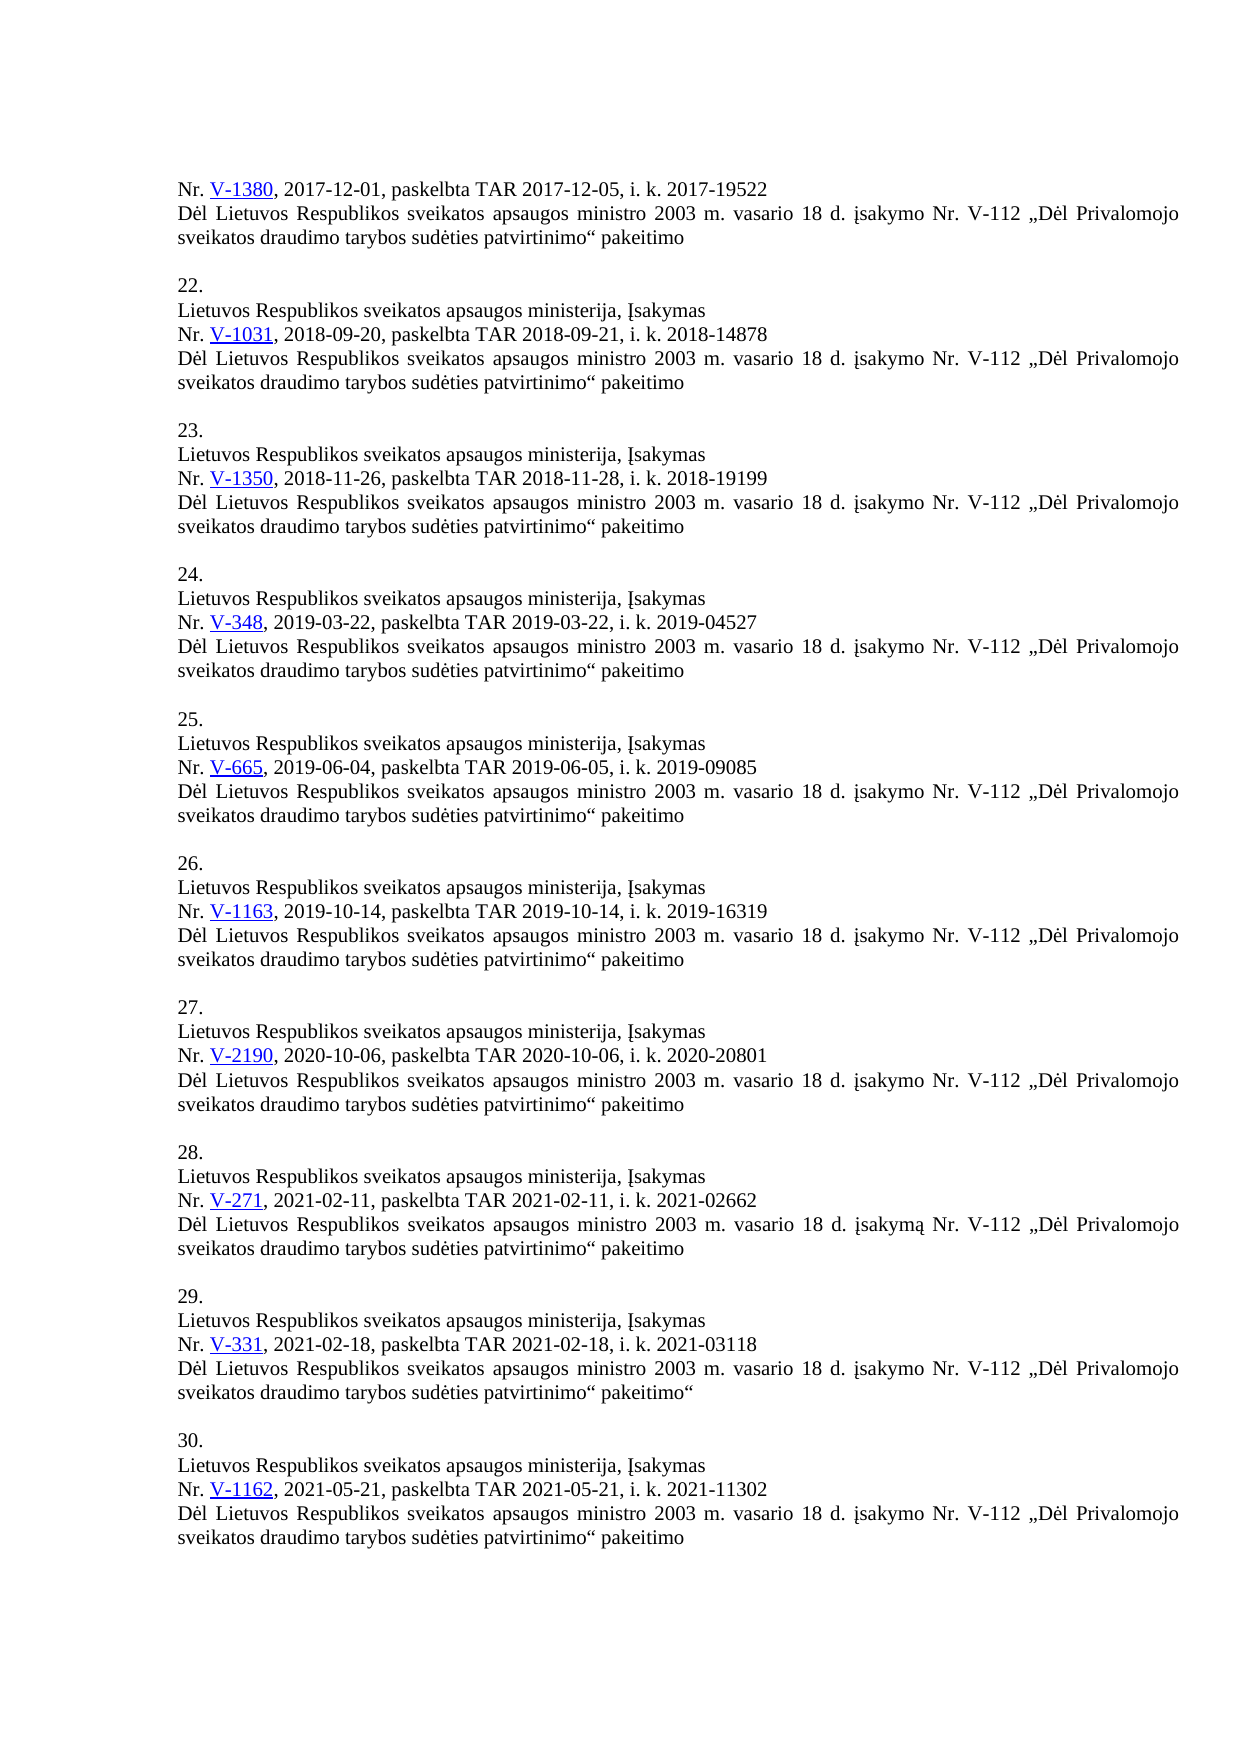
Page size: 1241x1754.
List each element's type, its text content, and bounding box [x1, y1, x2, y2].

text Nr. V-1031, 2018-09-20, paskelbta TAR 2018-09-21, i. k. 2018-14878 [177, 322, 1181, 346]
text Nr. V-271, 2021-02-11, paskelbta TAR 2021-02-11, i. k. 2021-02662 [177, 1188, 1181, 1212]
text Nr. V-1380, 2017-12-01, paskelbta TAR 2017-12-05, i. k. 2017-19522 [177, 177, 1181, 201]
text Lietuvos Respublikos sveikatos apsaugos ministerija, Įsakymas [177, 1019, 1181, 1043]
text Nr. V-1350, 2018-11-26, paskelbta TAR 2018-11-28, i. k. 2018-19199 [177, 466, 1181, 490]
text Nr. V-665, 2019-06-04, paskelbta TAR 2019-06-05, i. k. 2019-09085 [177, 755, 1181, 779]
text Dėl Lietuvos Respublikos sveikatos apsaugos ministro 2003 m. vasario 18 d. įsakymo Nr. V-112 „Dėl Privalomojo sveikatos draudimo tarybos sudėties patvirtinimo“ pakeitimo [177, 1501, 1181, 1549]
text Dėl Lietuvos Respublikos sveikatos apsaugos ministro 2003 m. vasario 18 d. įsakymo Nr. V-112 „Dėl Privalomojo sveikatos draudimo tarybos sudėties patvirtinimo“ pakeitimo [177, 1067, 1181, 1116]
text Dėl Lietuvos Respublikos sveikatos apsaugos ministro 2003 m. vasario 18 d. įsakymo Nr. V-112 „Dėl Privalomojo sveikatos draudimo tarybos sudėties patvirtinimo“ pakeitimo [177, 201, 1181, 249]
text Nr. V-331, 2021-02-18, paskelbta TAR 2021-02-18, i. k. 2021-03118 [177, 1332, 1181, 1356]
text Nr. V-348, 2019-03-22, paskelbta TAR 2019-03-22, i. k. 2019-04527 [177, 610, 1181, 634]
text Dėl Lietuvos Respublikos sveikatos apsaugos ministro 2003 m. vasario 18 d. įsakymo Nr. V-112 „Dėl Privalomojo sveikatos draudimo tarybos sudėties patvirtinimo“ pakeitimo [177, 923, 1181, 971]
text Lietuvos Respublikos sveikatos apsaugos ministerija, Įsakymas [177, 1452, 1181, 1477]
text Lietuvos Respublikos sveikatos apsaugos ministerija, Įsakymas [177, 1308, 1181, 1332]
text 30. [177, 1428, 1181, 1452]
text Dėl Lietuvos Respublikos sveikatos apsaugos ministro 2003 m. vasario 18 d. įsakymo Nr. V-112 „Dėl Privalomojo sveikatos draudimo tarybos sudėties patvirtinimo“ pakeitimo [177, 490, 1181, 538]
text 28. [177, 1140, 1181, 1164]
text Nr. V-2190, 2020-10-06, paskelbta TAR 2020-10-06, i. k. 2020-20801 [177, 1043, 1181, 1067]
text 24. [177, 562, 1181, 586]
text 29. [177, 1284, 1181, 1308]
text Dėl Lietuvos Respublikos sveikatos apsaugos ministro 2003 m. vasario 18 d. įsakymą Nr. V-112 „Dėl Privalomojo sveikatos draudimo tarybos sudėties patvirtinimo“ pakeitimo [177, 1212, 1181, 1260]
text Lietuvos Respublikos sveikatos apsaugos ministerija, Įsakymas [177, 442, 1181, 466]
text Lietuvos Respublikos sveikatos apsaugos ministerija, Įsakymas [177, 586, 1181, 610]
text Lietuvos Respublikos sveikatos apsaugos ministerija, Įsakymas [177, 1164, 1181, 1188]
text 26. [177, 851, 1181, 875]
text 22. [177, 273, 1181, 297]
text Lietuvos Respublikos sveikatos apsaugos ministerija, Įsakymas [177, 875, 1181, 899]
text Lietuvos Respublikos sveikatos apsaugos ministerija, Įsakymas [177, 297, 1181, 322]
text Dėl Lietuvos Respublikos sveikatos apsaugos ministro 2003 m. vasario 18 d. įsakymo Nr. V-112 „Dėl Privalomojo sveikatos draudimo tarybos sudėties patvirtinimo“ pakeitimo [177, 634, 1181, 682]
text Dėl Lietuvos Respublikos sveikatos apsaugos ministro 2003 m. vasario 18 d. įsakymo Nr. V-112 „Dėl Privalomojo sveikatos draudimo tarybos sudėties patvirtinimo“ pakeitimo [177, 779, 1181, 827]
text Lietuvos Respublikos sveikatos apsaugos ministerija, Įsakymas [177, 731, 1181, 755]
text 27. [177, 995, 1181, 1019]
text 23. [177, 418, 1181, 442]
text Nr. V-1163, 2019-10-14, paskelbta TAR 2019-10-14, i. k. 2019-16319 [177, 899, 1181, 923]
text Dėl Lietuvos Respublikos sveikatos apsaugos ministro 2003 m. vasario 18 d. įsakymo Nr. V-112 „Dėl Privalomojo sveikatos draudimo tarybos sudėties patvirtinimo“ pakeitimo [177, 346, 1181, 394]
text 25. [177, 707, 1181, 731]
text Nr. V-1162, 2021-05-21, paskelbta TAR 2021-05-21, i. k. 2021-11302 [177, 1477, 1181, 1501]
text Dėl Lietuvos Respublikos sveikatos apsaugos ministro 2003 m. vasario 18 d. įsakymo Nr. V-112 „Dėl Privalomojo sveikatos draudimo tarybos sudėties patvirtinimo“ pakeitimo“ [177, 1356, 1181, 1404]
